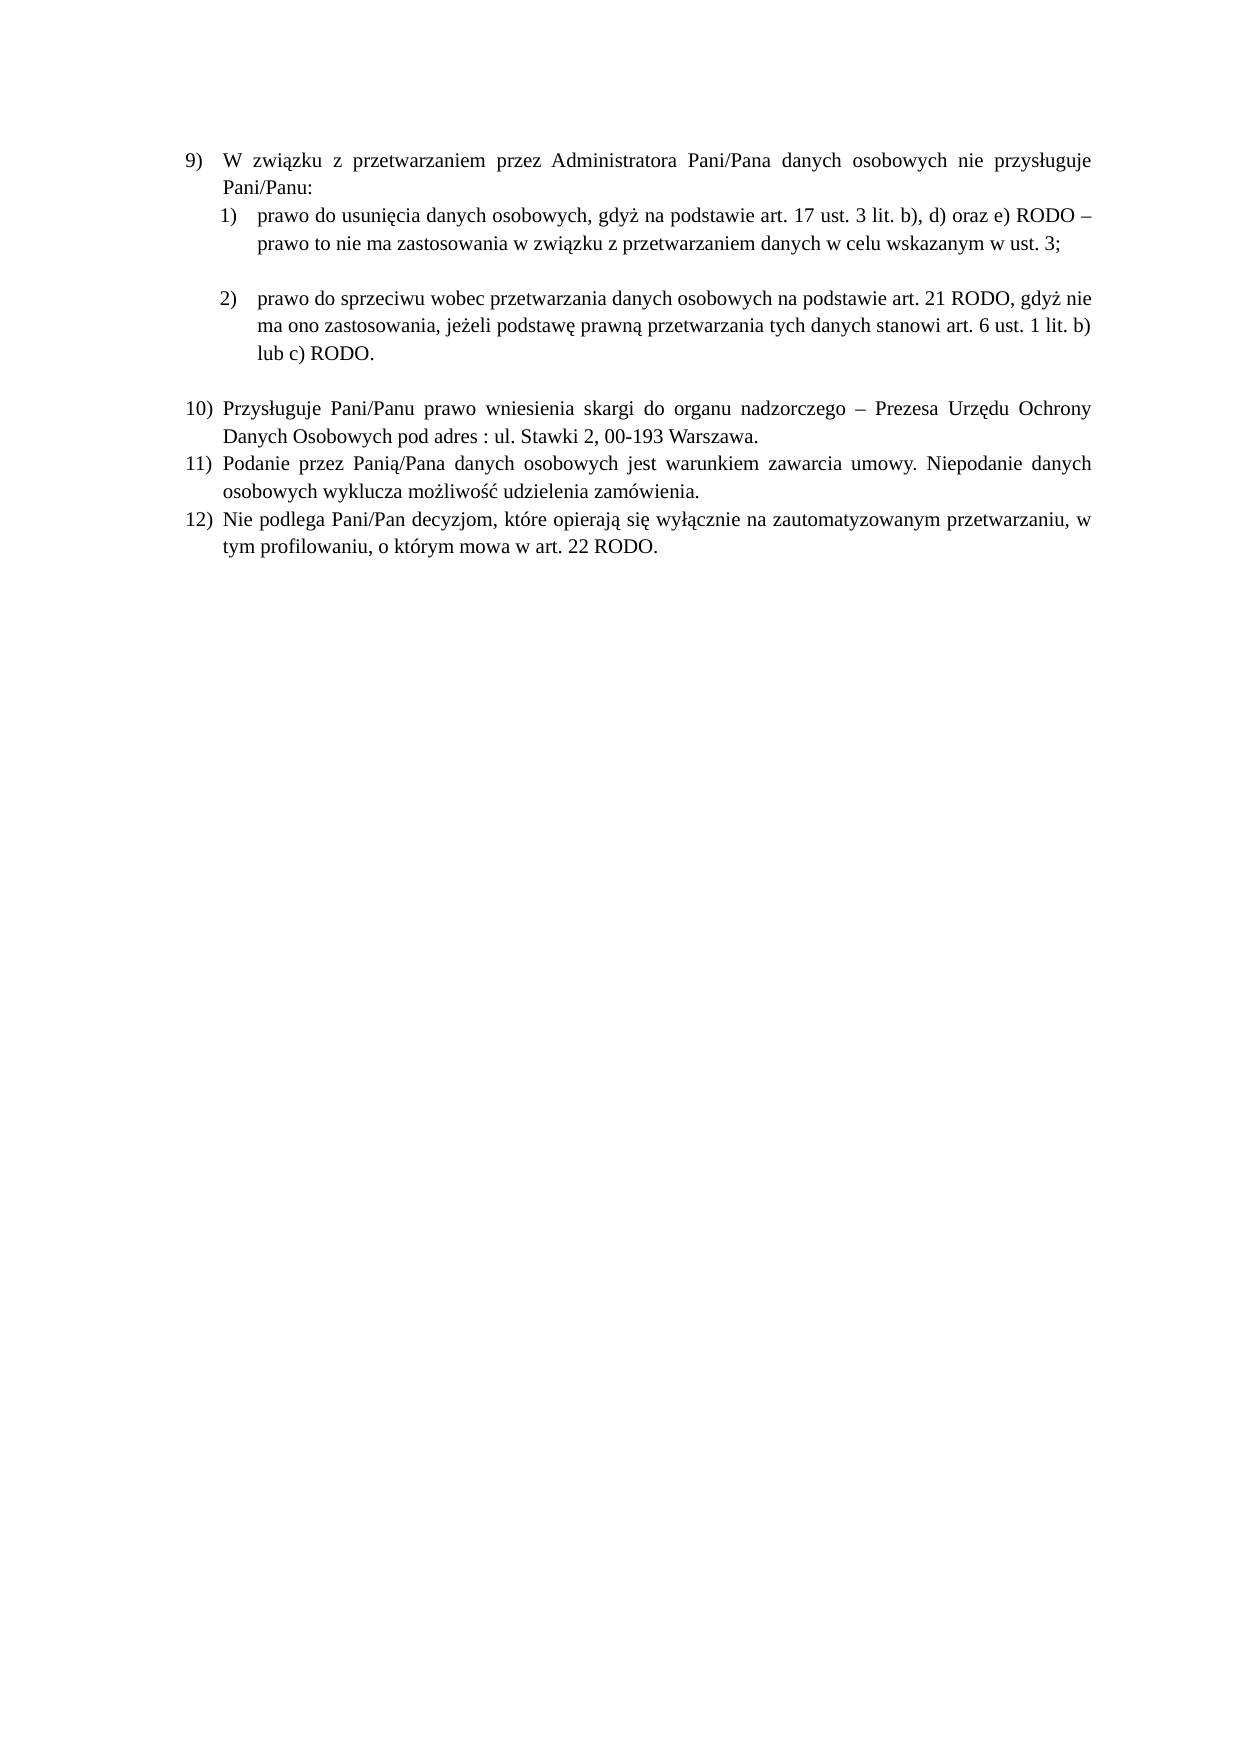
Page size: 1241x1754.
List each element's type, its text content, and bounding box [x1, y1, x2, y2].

list Przysługuje Pani/Panu prawo wniesienia skargi do organu nadzorczego – Prezesa Urzędu Ochrony Danych Osobowych pod adres : ul. Stawki 2, 00-193 Warszawa. [185, 396, 1093, 448]
list prawo do usunięcia danych osobowych, gdyż na podstawie art. 17 ust. 3 lit. b), d) oraz e) RODO – prawo to nie ma zastosowania w związku z przetwarzaniem danych w celu wskazanym w ust. 3; [219, 203, 1093, 254]
list Nie podlega Pani/Pan decyzjom, które opierają się wyłącznie na zautomatyzowanym przetwarzaniu, w tym profilowaniu, o którym mowa w art. 22 RODO. [185, 506, 1093, 558]
list prawo do sprzeciwu wobec przetwarzania danych osobowych na podstawie art. 21 RODO, gdyż nie ma ono zastosowania, jeżeli podstawę prawną przetwarzania tych danych stanowi art. 6 ust. 1 lit. b) lub c) RODO. [219, 286, 1093, 365]
list W związku z przetwarzaniem przez Administratora Pani/Pana danych osobowych nie przysługuje Pani/Panu: [185, 148, 1093, 199]
list Podanie przez Panią/Pana danych osobowych jest warunkiem zawarcia umowy. Niepodanie danych osobowych wyklucza możliwość udzielenia zamówienia. [185, 451, 1093, 503]
